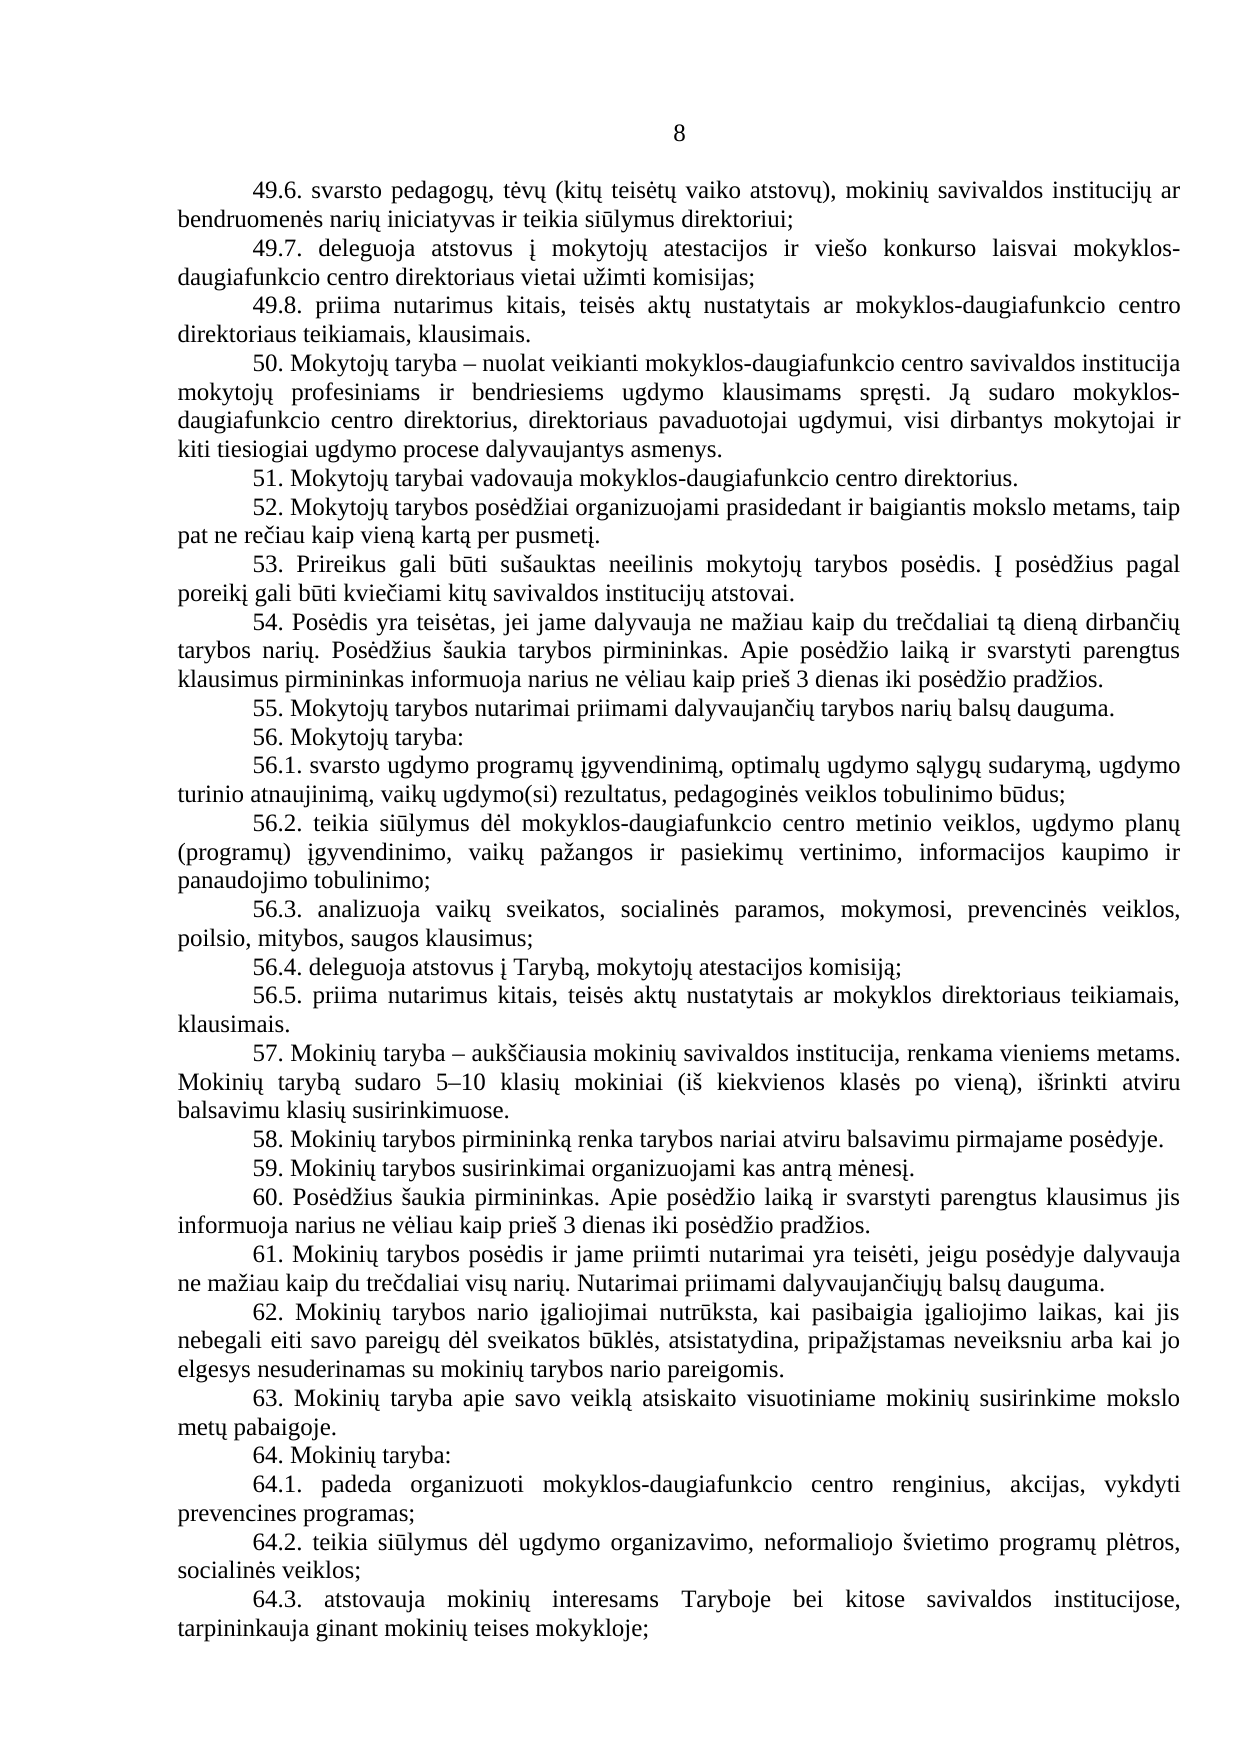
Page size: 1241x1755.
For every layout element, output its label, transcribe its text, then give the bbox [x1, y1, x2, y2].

text 49.8. priima nutarimus kitais, teisės aktų nustatytais ar mokyklos-daugiafunkcio centro direktoriaus teikiamais, klausimais. [177, 291, 1181, 348]
text 64.3. atstovauja mokinių interesams taryboje bei kitose savivaldos institucijose, tarpininkauja ginant mokinių teises mokykloje; [177, 1584, 1181, 1642]
text 59. mokinių tarybos susirinkimai organizuojami kas antrą mėnesį. [177, 1153, 1181, 1182]
text 56.5. priima nutarimus kitais, teisės aktų nustatytais ar mokyklos direktoriaus teikiamais, klausimais. [177, 981, 1181, 1038]
text 55. Mokytojų tarybos nutarimai priimami dalyvaujančių tarybos narių balsų dauguma. [177, 693, 1181, 722]
text 58. Mokinių tarybos pirmininką renka tarybos nariai atviru balsavimu pirmajame posėdyje. [177, 1124, 1181, 1153]
text 53. Prireikus gali būti sušauktas neeilinis mokytojų tarybos posėdis. Į posėdžius pagal poreikį gali būti kviečiami kitų savivaldos institucijų atstovai. [177, 549, 1181, 607]
text 54. Posėdis yra teisėtas, jei jame dalyvauja ne mažiau kaip du trečdaliai tą dieną dirbančių tarybos narių. Posėdžius šaukia tarybos pirmininkas. Apie posėdžio laiką ir svarstyti parengtus klausimus pirmininkas informuoja narius ne vėliau kaip prieš 3 dienas iki posėdžio pradžios. [177, 607, 1181, 693]
text 64. Mokinių taryba: [177, 1441, 1181, 1469]
text 56.3. analizuoja vaikų sveikatos, socialinės paramos, mokymosi, prevencinės veiklos, poilsio, mitybos, saugos klausimus; [177, 894, 1181, 952]
text 51. Mokytojų tarybai vadovauja mokyklos-daugiafunkcio centro direktorius. [177, 463, 1181, 492]
text 56. Mokytojų taryba: [177, 722, 1181, 751]
text 56.2. teikia siūlymus dėl mokyklos-daugiafunkcio centro metinio veiklos, ugdymo planų (programų) įgyvendinimo, vaikų pažangos ir pasiekimų vertinimo, informacijos kaupimo ir panaudojimo tobulinimo; [177, 808, 1181, 894]
text 64.2. teikia siūlymus dėl ugdymo organizavimo, neformaliojo švietimo programų plėtros, socialinės veiklos; [177, 1527, 1181, 1584]
text 60. Posėdžius šaukia pirmininkas. Apie posėdžio laiką ir svarstyti parengtus klausimus jis informuoja narius ne vėliau kaip prieš 3 dienas iki posėdžio pradžios. [177, 1182, 1181, 1239]
text 62. Mokinių tarybos nario įgaliojimai nutrūksta, kai pasibaigia įgaliojimo laikas, kai jis nebegali eiti savo pareigų dėl sveikatos būklės, atsistatydina, pripažįstamas neveiksniu arba kai jo elgesys nesuderinamas su mokinių tarybos nario pareigomis. [177, 1297, 1181, 1383]
text 50. Mokytojų taryba – nuolat veikianti mokyklos-daugiafunkcio centro savivaldos institucija mokytojų profesiniams ir bendriesiems ugdymo klausimams spręsti. Ją sudaro mokyklos-daugiafunkcio centro direktorius, direktoriaus pavaduotojai ugdymui, visi dirbantys mokytojai ir kiti tiesiogiai ugdymo procese dalyvaujantys asmenys. [177, 348, 1181, 463]
text 63. mokinių taryba apie savo veiklą atsiskaito visuotiniame mokinių susirinkime mokslo metų pabaigoje. [177, 1383, 1181, 1441]
text 57. mokinių taryba – aukščiausia mokinių savivaldos institucija, renkama vieniems metams. Mokinių tarybą sudaro 5–10 klasių mokiniai (iš kiekvienos klasės po vieną), išrinkti atviru balsavimu klasių susirinkimuose. [177, 1038, 1181, 1124]
text 49.6. svarsto pedagogų, tėvų (kitų teisėtų vaiko atstovų), mokinių savivaldos institucijų ar bendruomenės narių iniciatyvas ir teikia siūlymus direktoriui; [177, 176, 1181, 233]
text 56.4. deleguoja atstovus į Tarybą, mokytojų atestacijos komisiją; [177, 952, 1181, 981]
text 64.1. padeda organizuoti mokyklos-daugiafunkcio centro renginius, akcijas, vykdyti prevencines programas; [177, 1469, 1181, 1527]
text 61. Mokinių tarybos posėdis ir jame priimti nutarimai yra teisėti, jeigu posėdyje dalyvauja ne mažiau kaip du trečdaliai visų narių. Nutarimai priimami dalyvaujančiųjų balsų dauguma. [177, 1239, 1181, 1297]
text 49.7. deleguoja atstovus į mokytojų atestacijos ir viešo konkurso laisvai mokyklos-daugiafunkcio centro direktoriaus vietai užimti komisijas; [177, 233, 1181, 291]
text 56.1. svarsto ugdymo programų įgyvendinimą, optimalų ugdymo sąlygų sudarymą, ugdymo turinio atnaujinimą, vaikų ugdymo(si) rezultatus, pedagoginės veiklos tobulinimo būdus; [177, 751, 1181, 808]
text 52. mokytojų tarybos posėdžiai organizuojami prasidedant ir baigiantis mokslo metams, taip pat ne rečiau kaip vieną kartą per pusmetį. [177, 492, 1181, 549]
